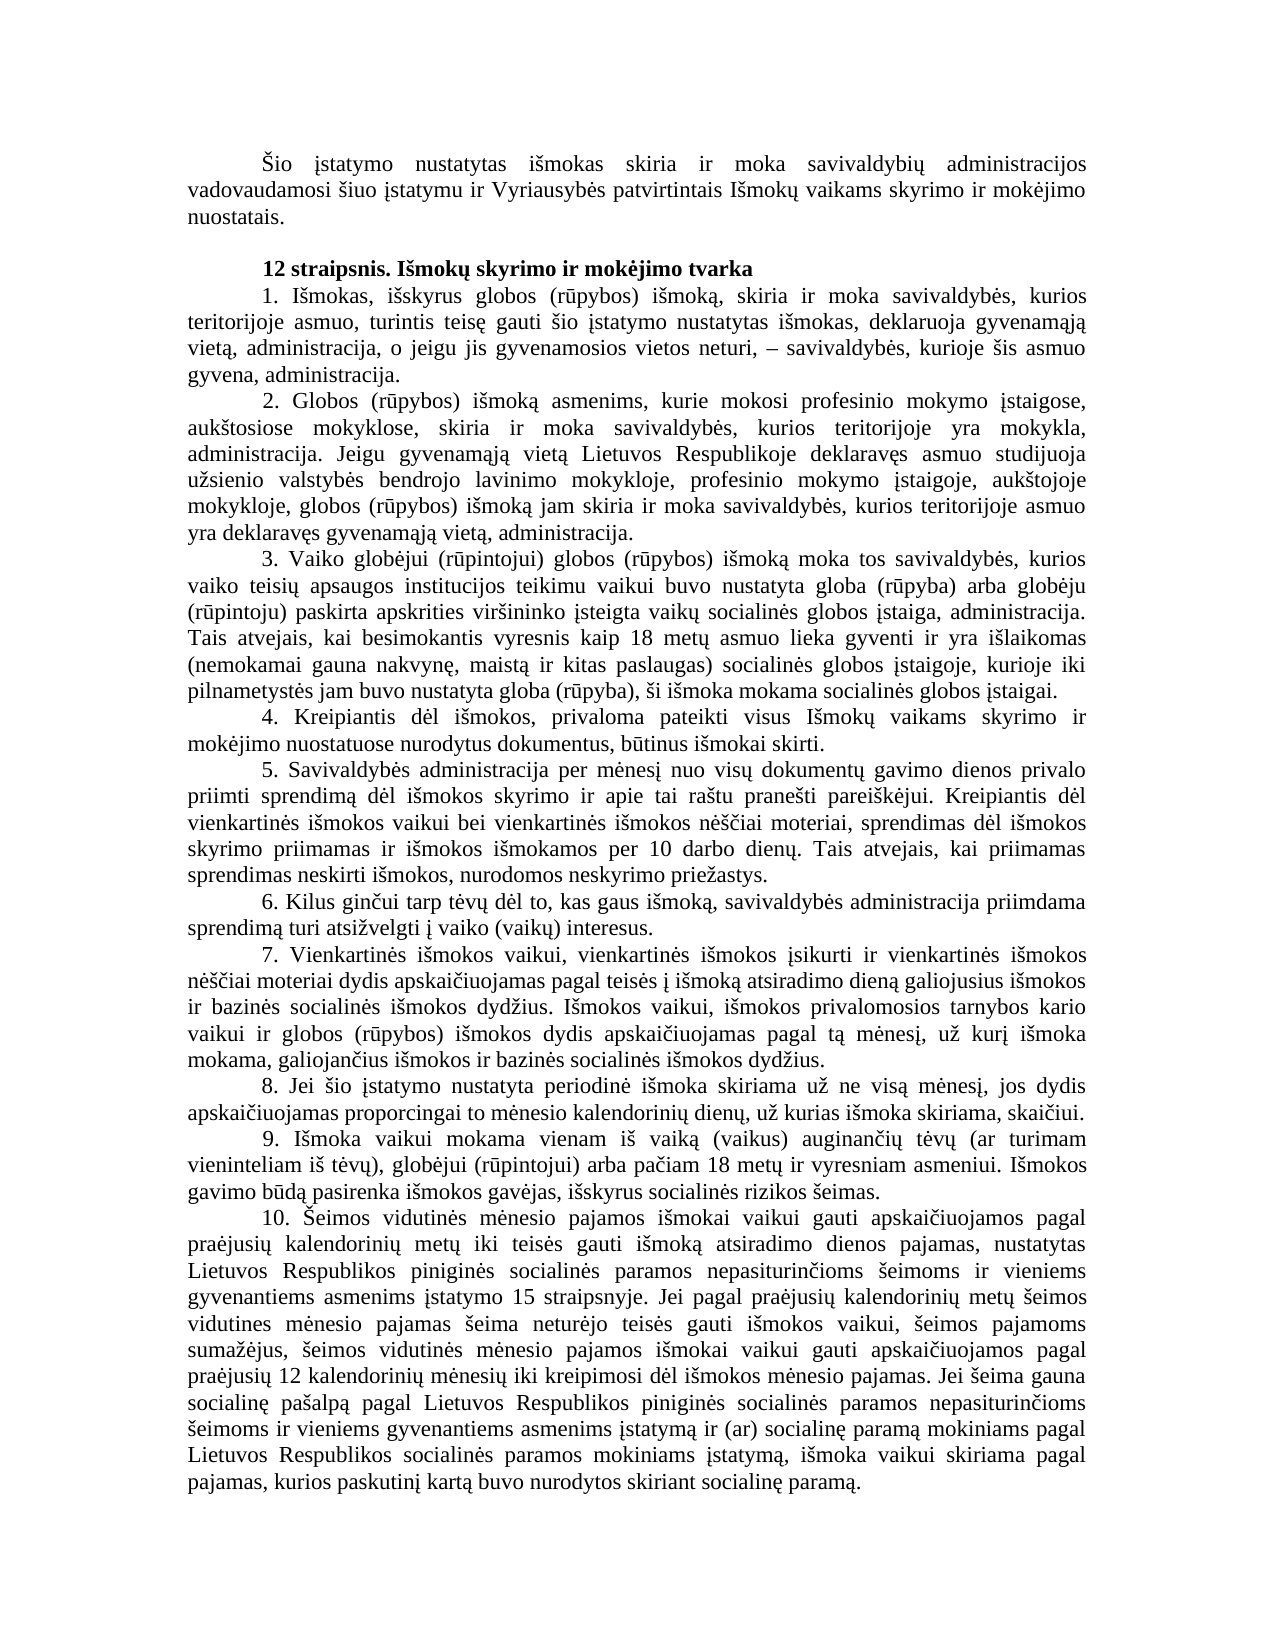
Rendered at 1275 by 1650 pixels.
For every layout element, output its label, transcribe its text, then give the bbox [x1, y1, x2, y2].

text 2. Globos (rūpybos) išmoką asmenims, kurie mokosi profesinio mokymo įstaigose, aukštosiose mokyklose, skiria ir moka savivaldybės, kurios teritorijoje yra mokykla, administracija. Jeigu gyvenamąją vietą Lietuvos Respublikoje deklaravęs asmuo studijuoja užsienio valstybės bendrojo lavinimo mokykloje, profesinio mokymo įstaigoje, aukštojoje mokykloje, globos (rūpybos) išmoką jam skiria ir moka savivaldybės, kurios teritorijoje asmuo yra deklaravęs gyvenamąją vietą, administracija. [187, 387, 1087, 545]
text 9. Išmoka vaikui mokama vienam iš vaiką (vaikus) auginančių tėvų (ar turimam vieninteliam iš tėvų), globėjui (rūpintojui) arba pačiam 18 metų ir vyresniam asmeniui. Išmokos gavimo būdą pasirenka išmokos gavėjas, išskyrus socialinės rizikos šeimas. [187, 1125, 1087, 1204]
text 12 straipsnis. Išmokų skyrimo ir mokėjimo tvarka [187, 255, 1087, 282]
text 1. Išmokas, išskyrus globos (rūpybos) išmoką, skiria ir moka savivaldybės, kurios teritorijoje asmuo, turintis teisę gauti šio įstatymo nustatytas išmokas, deklaruoja gyvenamąją vietą, administracija, o jeigu jis gyvenamosios vietos neturi, – savivaldybės, kurioje šis asmuo gyvena, administracija. [187, 282, 1087, 387]
text 3. Vaiko globėjui (rūpintojui) globos (rūpybos) išmoką moka tos savivaldybės, kurios vaiko teisių apsaugos institucijos teikimu vaikui buvo nustatyta globa (rūpyba) arba globėju (rūpintoju) paskirta apskrities viršininko įsteigta vaikų socialinės globos įstaiga, administracija. Tais atvejais, kai besimokantis vyresnis kaip 18 metų asmuo lieka gyventi ir yra išlaikomas (nemokamai gauna nakvynę, maistą ir kitas paslaugas) socialinės globos įstaigoje, kurioje iki pilnametystės jam buvo nustatyta globa (rūpyba), ši išmoka mokama socialinės globos įstaigai. [187, 545, 1087, 703]
text Šio įstatymo nustatytas išmokas skiria ir moka savivaldybių administracijos vadovaudamosi šiuo įstatymu ir Vyriausybės patvirtintais Išmokų vaikams skyrimo ir mokėjimo nuostatais. [187, 150, 1087, 229]
text 6. Kilus ginčui tarp tėvų dėl to, kas gaus išmoką, savivaldybės administracija priimdama sprendimą turi atsižvelgti į vaiko (vaikų) interesus. [187, 888, 1087, 941]
text 10. Šeimos vidutinės mėnesio pajamos išmokai vaikui gauti apskaičiuojamos pagal praėjusių kalendorinių metų iki teisės gauti išmoką atsiradimo dienos pajamas, nustatytas Lietuvos Respublikos piniginės socialinės paramos nepasiturinčioms šeimoms ir vieniems gyvenantiems asmenims įstatymo 15 straipsnyje. Jei pagal praėjusių kalendorinių metų šeimos vidutines mėnesio pajamas šeima neturėjo teisės gauti išmokos vaikui, šeimos pajamoms sumažėjus, šeimos vidutinės mėnesio pajamos išmokai vaikui gauti apskaičiuojamos pagal praėjusių 12 kalendorinių mėnesių iki kreipimosi dėl išmokos mėnesio pajamas. Jei šeima gauna socialinę pašalpą pagal Lietuvos Respublikos piniginės socialinės paramos nepasiturinčioms šeimoms ir vieniems gyvenantiems asmenims įstatymą ir (ar) socialinę paramą mokiniams pagal Lietuvos Respublikos socialinės paramos mokiniams įstatymą, išmoka vaikui skiriama pagal pajamas, kurios paskutinį kartą buvo nurodytos skiriant socialinę paramą. [187, 1204, 1087, 1494]
text 7. Vienkartinės išmokos vaikui, vienkartinės išmokos įsikurti ir vienkartinės išmokos nėščiai moteriai dydis apskaičiuojamas pagal teisės į išmoką atsiradimo dieną galiojusius išmokos ir bazinės socialinės išmokos dydžius. Išmokos vaikui, išmokos privalomosios tarnybos kario vaikui ir globos (rūpybos) išmokos dydis apskaičiuojamas pagal tą mėnesį, už kurį išmoka mokama, galiojančius išmokos ir bazinės socialinės išmokos dydžius. [187, 941, 1087, 1072]
text 4. Kreipiantis dėl išmokos, privaloma pateikti visus Išmokų vaikams skyrimo ir mokėjimo nuostatuose nurodytus dokumentus, būtinus išmokai skirti. [187, 703, 1087, 756]
text 5. Savivaldybės administracija per mėnesį nuo visų dokumentų gavimo dienos privalo priimti sprendimą dėl išmokos skyrimo ir apie tai raštu pranešti pareiškėjui. Kreipiantis dėl vienkartinės išmokos vaikui bei vienkartinės išmokos nėščiai moteriai, sprendimas dėl išmokos skyrimo priimamas ir išmokos išmokamos per 10 darbo dienų. Tais atvejais, kai priimamas sprendimas neskirti išmokos, nurodomos neskyrimo priežastys. [187, 756, 1087, 888]
text 8. Jei šio įstatymo nustatyta periodinė išmoka skiriama už ne visą mėnesį, jos dydis apskaičiuojamas proporcingai to mėnesio kalendorinių dienų, už kurias išmoka skiriama, skaičiui. [187, 1072, 1087, 1125]
